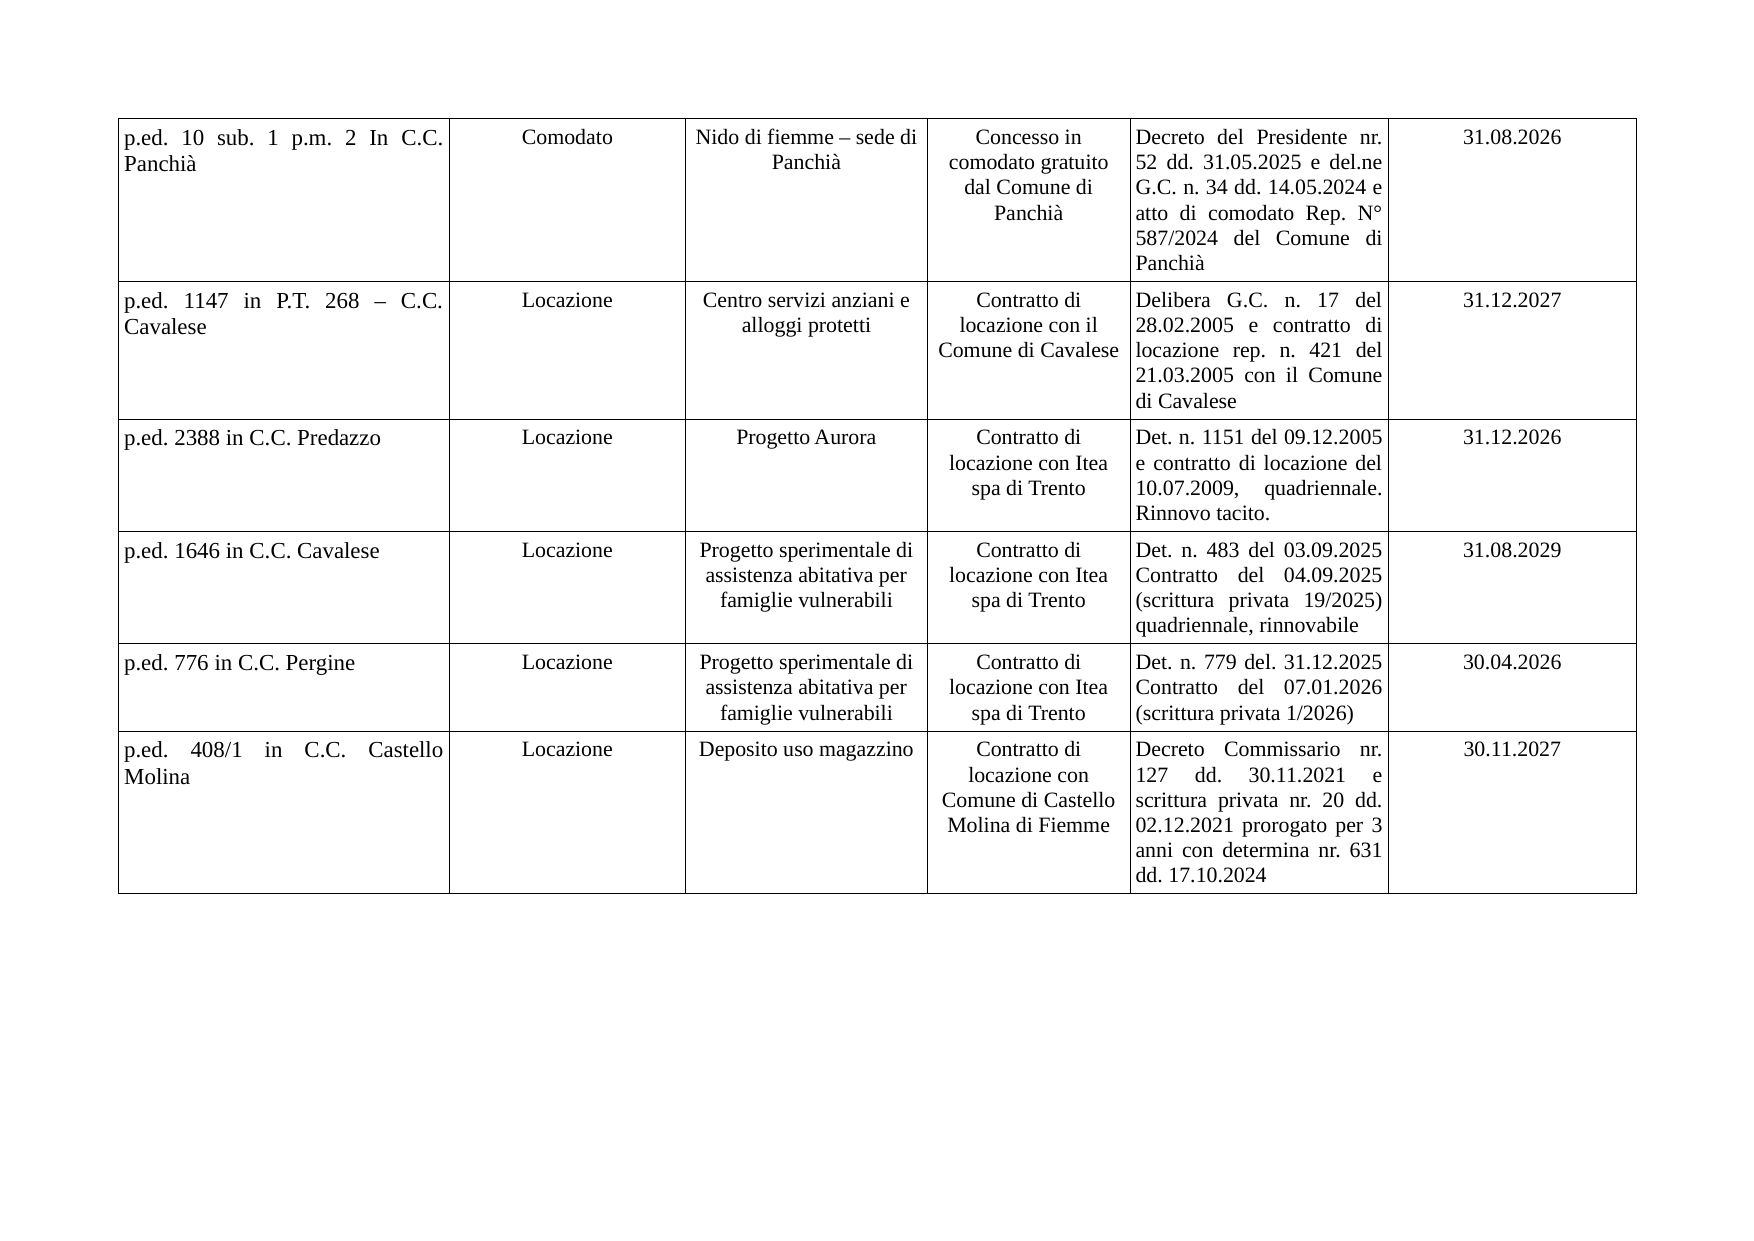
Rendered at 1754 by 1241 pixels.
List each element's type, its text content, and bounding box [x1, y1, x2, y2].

table_cell Concesso in comodato gratuito dal Comune di Panchià [928, 119, 1130, 281]
table_cell p.ed. 2388 in C.C. Predazzo [119, 420, 449, 531]
table_cell Contratto di locazione con Itea spa di Trento [928, 532, 1130, 643]
table_cell Locazione [450, 644, 685, 731]
table_cell p.ed. 1646 in C.C. Cavalese [119, 532, 449, 643]
table_cell p.ed. 10 sub. 1 p.m. 2 In C.C. Panchià [119, 119, 449, 281]
table_cell Nido di fiemme – sede di Panchià [686, 119, 927, 281]
table_cell Det. n. 483 del 03.09.2025 Contratto del 04.09.2025 (scrittura privata 19/2025) quadriennale, rinnovabile [1131, 532, 1388, 643]
table_cell p.ed. 1147 in P.T. 268 – C.C. Cavalese [119, 282, 449, 418]
table_cell Delibera G.C. n. 17 del 28.02.2005 e contratto di locazione rep. n. 421 del 21.03.2005 con il Comune di Cavalese [1131, 282, 1388, 418]
table_cell Centro servizi anziani e alloggi protetti [686, 282, 927, 418]
table_cell Progetto Aurora [686, 420, 927, 531]
table_cell 31.12.2026 [1389, 420, 1636, 531]
table_cell Locazione [450, 532, 685, 643]
table_cell Deposito uso magazzino [686, 732, 927, 893]
table_cell Comodato [450, 119, 685, 281]
table_cell Progetto sperimentale di assistenza abitativa per famiglie vulnerabili [686, 644, 927, 731]
table_cell Progetto sperimentale di assistenza abitativa per famiglie vulnerabili [686, 532, 927, 643]
table_cell 30.11.2027 [1389, 732, 1636, 893]
table_cell Locazione [450, 420, 685, 531]
table_cell Contratto di locazione con il Comune di Cavalese [928, 282, 1130, 418]
table_cell Contratto di locazione con Comune di Castello Molina di Fiemme [928, 732, 1130, 893]
table_cell Decreto del Presidente nr. 52 dd. 31.05.2025 e del.ne G.C. n. 34 dd. 14.05.2024 e atto di comodato Rep. N° 587/2024 del Comune di Panchià [1131, 119, 1388, 281]
table_cell Det. n. 1151 del 09.12.2005 e contratto di locazione del 10.07.2009, quadriennale. Rinnovo tacito. [1131, 420, 1388, 531]
table_cell Det. n. 779 del. 31.12.2025 Contratto del 07.01.2026 (scrittura privata 1/2026) [1131, 644, 1388, 731]
table_cell Locazione [450, 732, 685, 893]
table_cell p.ed. 776 in C.C. Pergine [119, 644, 449, 731]
table_cell 30.04.2026 [1389, 644, 1636, 731]
table_cell 31.08.2026 [1389, 119, 1636, 281]
table_cell 31.12.2027 [1389, 282, 1636, 418]
table_cell 31.08.2029 [1389, 532, 1636, 643]
table_cell Locazione [450, 282, 685, 418]
table_cell Contratto di locazione con Itea spa di Trento [928, 420, 1130, 531]
table_cell p.ed. 408/1 in C.C. Castello Molina [119, 732, 449, 893]
table_cell Decreto Commissario nr. 127 dd. 30.11.2021 e scrittura privata nr. 20 dd. 02.12.2021 prorogato per 3 anni con determina nr. 631 dd. 17.10.2024 [1131, 732, 1388, 893]
table_cell Contratto di locazione con Itea spa di Trento [928, 644, 1130, 731]
